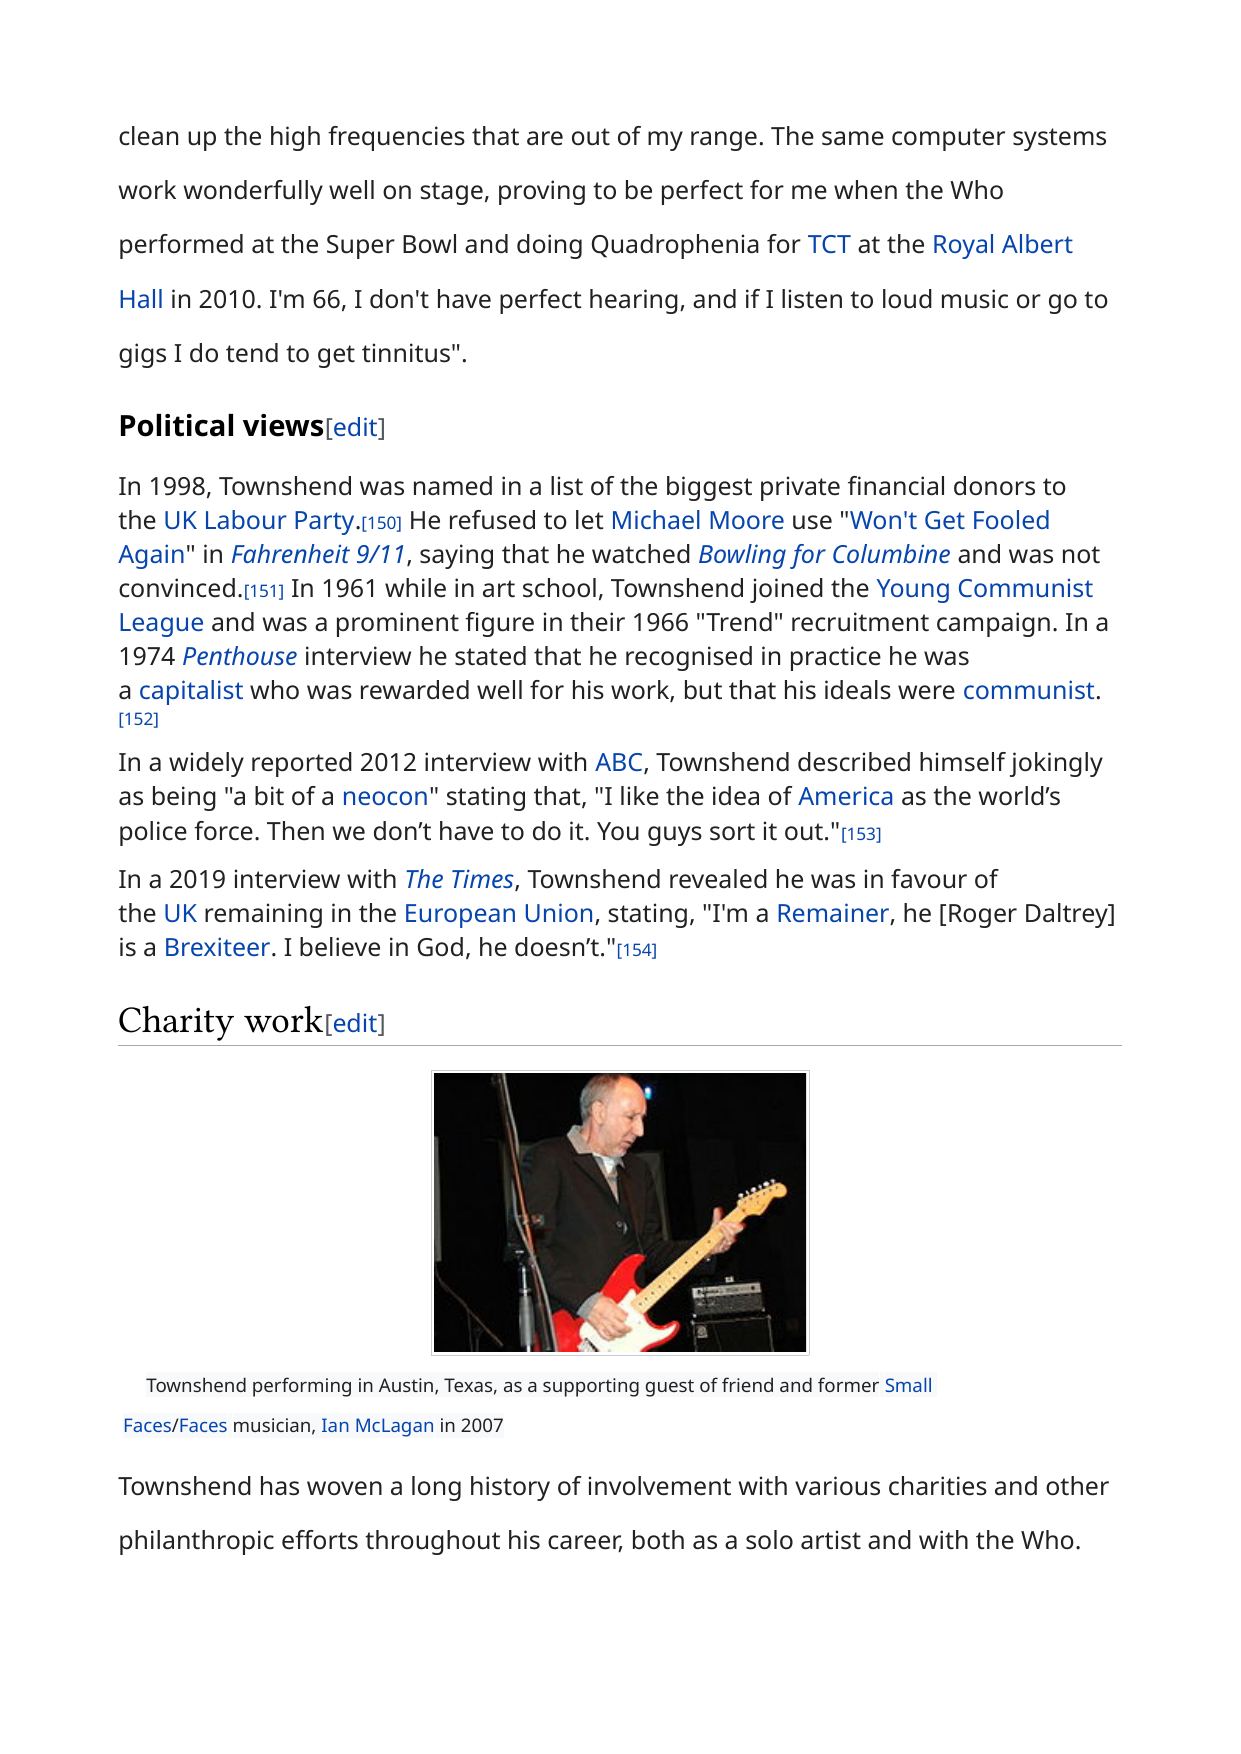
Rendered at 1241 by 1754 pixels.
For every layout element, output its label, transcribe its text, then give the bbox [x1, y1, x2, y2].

text In 1998, Townshend was named in a list of the biggest private financial donors to the UK Labour Party.[150] He refused to let Michael Moore use "Won't Get Fooled Again" in Fahrenheit 9/11, saying that he watched Bowling for Columbine and was not convinced.[151] In 1961 while in art school, Townshend joined the Young Communist League and was a prominent figure in their 1966 "Trend" recruitment campaign. In a 1974 Penthouse interview he stated that he recognised in practice he was a capitalist who was rewarded well for his work, but that his ideals were communist.[152] [118, 468, 1122, 730]
text In a 2019 interview with The Times, Townshend revealed he was in favour of the UK remaining in the European Union, stating, "I'm a Remainer, he [Roger Daltrey] is a Brexiteer. I believe in God, he doesn’t."[154] [118, 862, 1122, 964]
text clean up the high frequencies that are out of my range. The same computer systems work wonderfully well on stage, proving to be perfect for me when the Who performed at the Super Bowl and doing Quadrophenia for TCT at the Royal Albert Hall in 2010. I'm 66, I don't have perfect hearing, and if I listen to loud music or go to gigs I do tend to get tinnitus". [118, 118, 1122, 370]
subtitle Political views[edit] [118, 405, 1122, 445]
picture [434, 1073, 807, 1352]
subtitle Charity work[edit] [118, 999, 1122, 1045]
text Townshend performing in Austin, Texas, as a supporting guest of friend and former Small Faces/Faces musician, Ian McLagan in 2007 [123, 1372, 1122, 1438]
text Townshend has woven a long history of involvement with various charities and other philanthropic efforts throughout his career, both as a solo artist and with the Who. [118, 1468, 1122, 1557]
text In a widely reported 2012 interview with ABC, Townshend described himself jokingly as being "a bit of a neocon" stating that, "I like the idea of America as the world’s police force. Then we don’t have to do it. You guys sort it out."[153] [118, 745, 1122, 847]
